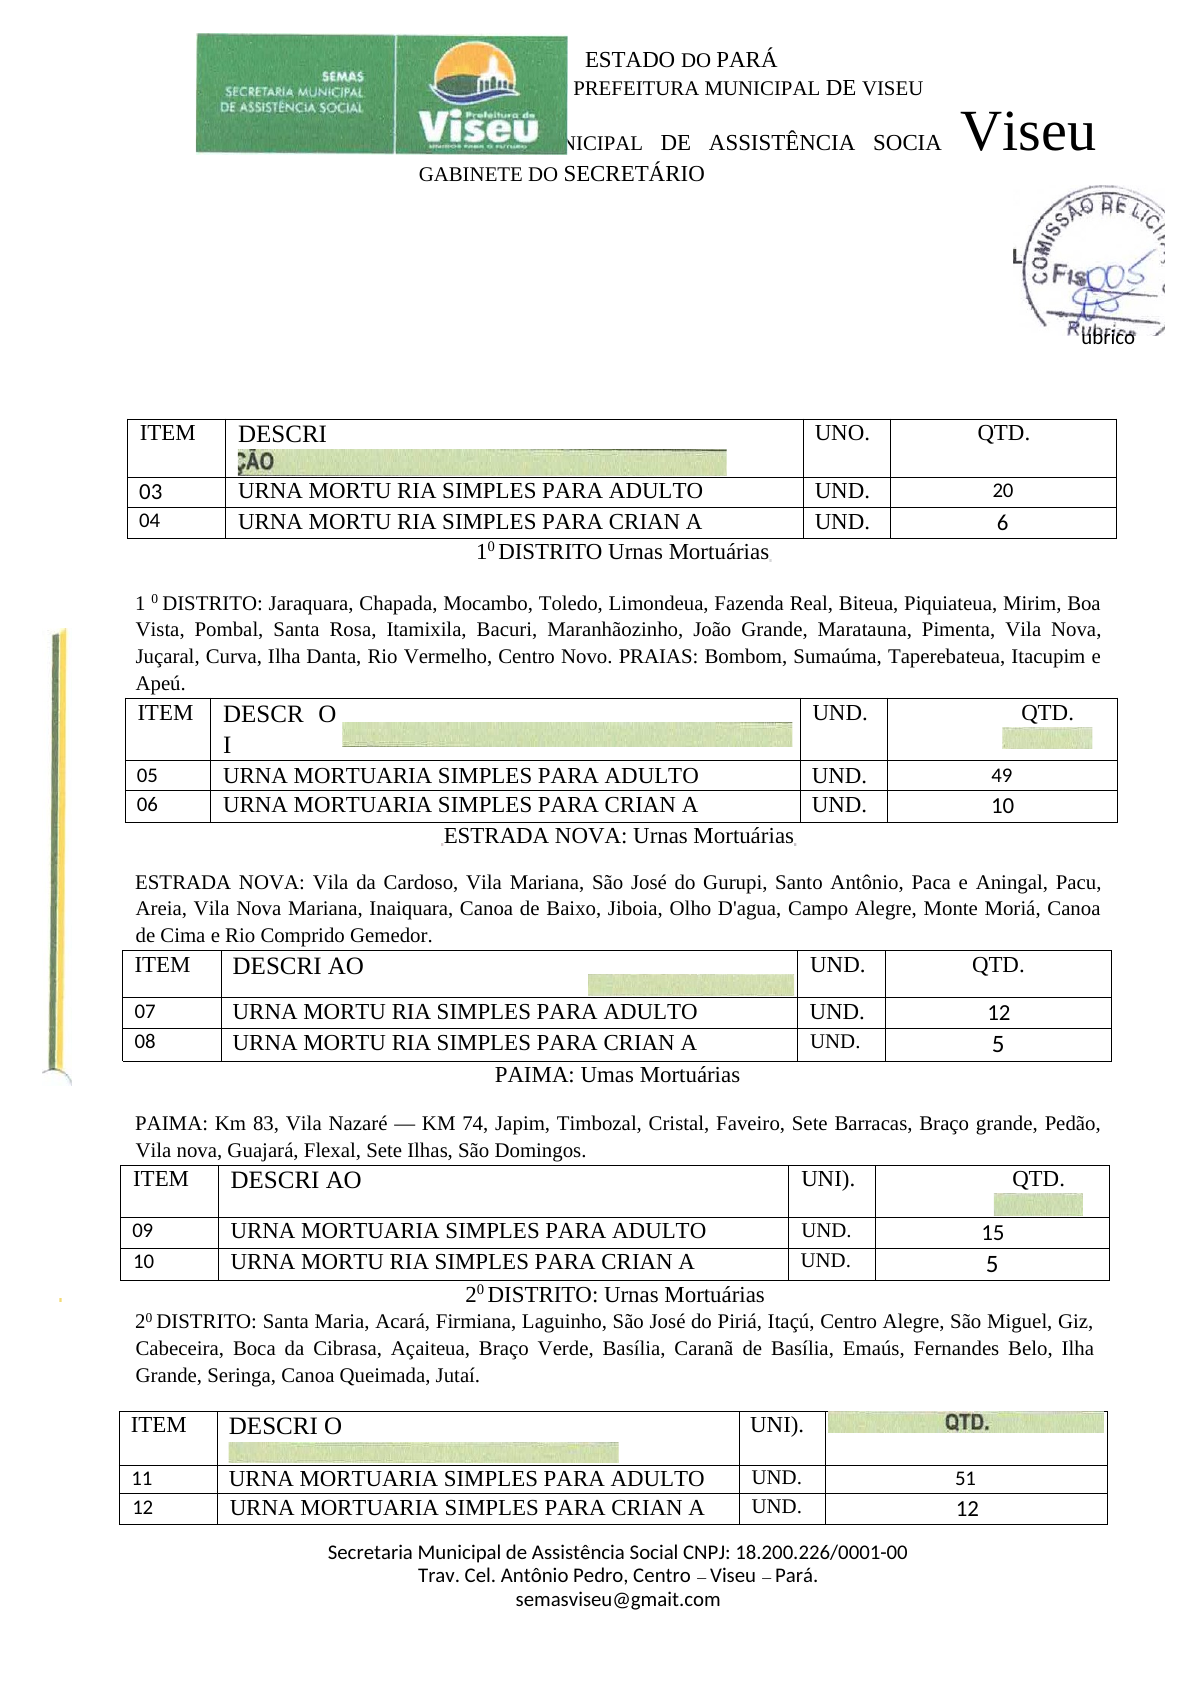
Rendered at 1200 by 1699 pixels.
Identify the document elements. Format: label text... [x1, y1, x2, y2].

table_cell 49 [888, 761, 1117, 790]
table_cell UND. [789, 1218, 875, 1247]
table_cell 04 [128, 508, 225, 537]
table_cell UND. [798, 998, 885, 1028]
table_header UNI). [789, 1166, 875, 1217]
table_header O [313, 699, 800, 760]
table_cell 05 [126, 761, 210, 790]
text PAIMA: Umas Mortuárias [143, 1062, 1091, 1088]
table_header DESCRI AO [222, 951, 797, 997]
table_header UND. [798, 951, 885, 997]
table_cell 11 [120, 1466, 217, 1493]
table_cell 10 [121, 1249, 218, 1280]
table_header UNI). [740, 1412, 825, 1465]
table_cell UND. [740, 1466, 825, 1493]
table_cell 5 [886, 1029, 1111, 1061]
table_cell URNA MORTU RIA SIMPLES PARA ADULTO [226, 478, 803, 507]
text 10 DISTRITO Urnas Mortuárias [143, 539, 1104, 564]
table_cell URNA MORTU RIA SIMPLES PARA CRIAN A [226, 508, 803, 537]
table_cell URNA MORTU RIA SIMPLES PARA CRIAN A [219, 1249, 788, 1280]
table_cell 5 [876, 1249, 1109, 1280]
table_cell URNA MORTUARIA SIMPLES PARA CRIAN A [211, 791, 800, 821]
table_cell 6 [891, 508, 1116, 537]
table_cell URNA MORTUARIA SIMPLES PARA ADULTO [219, 1218, 788, 1247]
table_cell URNA MORTUARIA SIMPLES PARA ADULTO [218, 1466, 739, 1493]
table_cell URNA MORTUARIA SIMPLES PARA ADULTO [211, 761, 800, 790]
table_header QTD. [876, 1166, 1109, 1217]
table_header QTD. [891, 420, 1116, 477]
table_header DESCRI [226, 420, 803, 477]
table_cell 06 [126, 791, 210, 821]
text ESTRADA NOVA: Vila da Cardoso, Vila Mariana, São José do Gurupi, Santo Antônio, Paca e Aningal, Pacu, Areia, Vila Nova Mariana, Inaiquara, Canoa de Baixo, Jiboia, Olho D'agua, Campo Alegre, Monte Moriá, Canoa de Cima e Rio Comprido Gemedor. [135, 869, 1102, 947]
table_cell 20 [891, 478, 1116, 507]
table_header DESCRI O [218, 1412, 739, 1465]
text 1 0 DISTRITO: Jaraquara, Chapada, Mocambo, Toledo, Limondeua, Fazenda Real, Biteua, Piquiateua, Mirim, Boa Vista, Pombal, Santa Rosa, Itamixila, Bacuri, Maranhãozinho, João Grande, Maratauna, Pimenta, Vila Nova, Juçaral, Curva, Ilha Danta, Rio Vermelho, Centro Novo. PRAIAS: Bombom, Sumaúma, Taperebateua, Itacupim e Apeú. [135, 591, 1102, 694]
table_cell 51 [826, 1466, 1107, 1493]
table_header ITEM [123, 951, 221, 997]
table_header ITEM [120, 1412, 217, 1465]
table_cell UND. [798, 1029, 885, 1061]
table_cell 10 [888, 791, 1117, 821]
table_header ITEM [126, 699, 210, 760]
text PAIMA: Km 83, Vila Nazaré — KM 74, Japim, Timbozal, Cristal, Faveiro, Sete Barracas, Braço grande, Pedão, Vila nova, Guajará, Flexal, Sete Ilhas, São Domingos. [135, 1111, 1102, 1162]
table_cell UND. [804, 508, 890, 537]
text ESTRADA NOVA: Urnas Mortuárias [143, 823, 1094, 848]
table_cell 12 [826, 1494, 1107, 1524]
table_cell 07 [123, 998, 221, 1028]
table_header DESCRI AO [219, 1166, 788, 1217]
table_cell UND. [740, 1494, 825, 1524]
table_header ITEM [128, 420, 225, 477]
table_header [826, 1412, 1107, 1465]
table_cell 12 [120, 1494, 217, 1524]
table_header UNO. [804, 420, 890, 477]
table_header ITEM [121, 1166, 218, 1217]
table_cell 12 [886, 998, 1111, 1028]
text 20 DISTRITO: Urnas Mortuárias [143, 1281, 1087, 1307]
table_cell UND. [801, 791, 887, 821]
table_cell 03 [128, 478, 225, 507]
table_cell UND. [789, 1249, 875, 1280]
table_cell UND. [804, 478, 890, 507]
table_cell URNA MORTU RIA SIMPLES PARA ADULTO [222, 998, 797, 1028]
table_header UND. [801, 699, 887, 760]
table_header DESCRI [211, 699, 312, 760]
table_header QTD. [888, 699, 1117, 760]
table_cell URNA MORTU RIA SIMPLES PARA CRIAN A [222, 1029, 797, 1061]
table_cell 15 [876, 1218, 1109, 1247]
table_cell UND. [801, 761, 887, 790]
table_cell URNA MORTUARIA SIMPLES PARA CRIAN A [218, 1494, 739, 1524]
table_cell 08 [123, 1029, 221, 1061]
table_cell 09 [121, 1218, 218, 1247]
text 20 DISTRITO: Santa Maria, Acará, Firmiana, Laguinho, São José do Piriá, Itaçú, Centro Alegre, São Miguel, Giz, Cabeceira, Boca da Cibrasa, Açaiteua, Braço Verde, Basília, Caranã de Basília, Emaús, Fernandes Belo, Ilha Grande, Seringa, Canoa Queimada, Jutaí. [135, 1309, 1096, 1387]
table_header QTD. [886, 951, 1111, 997]
